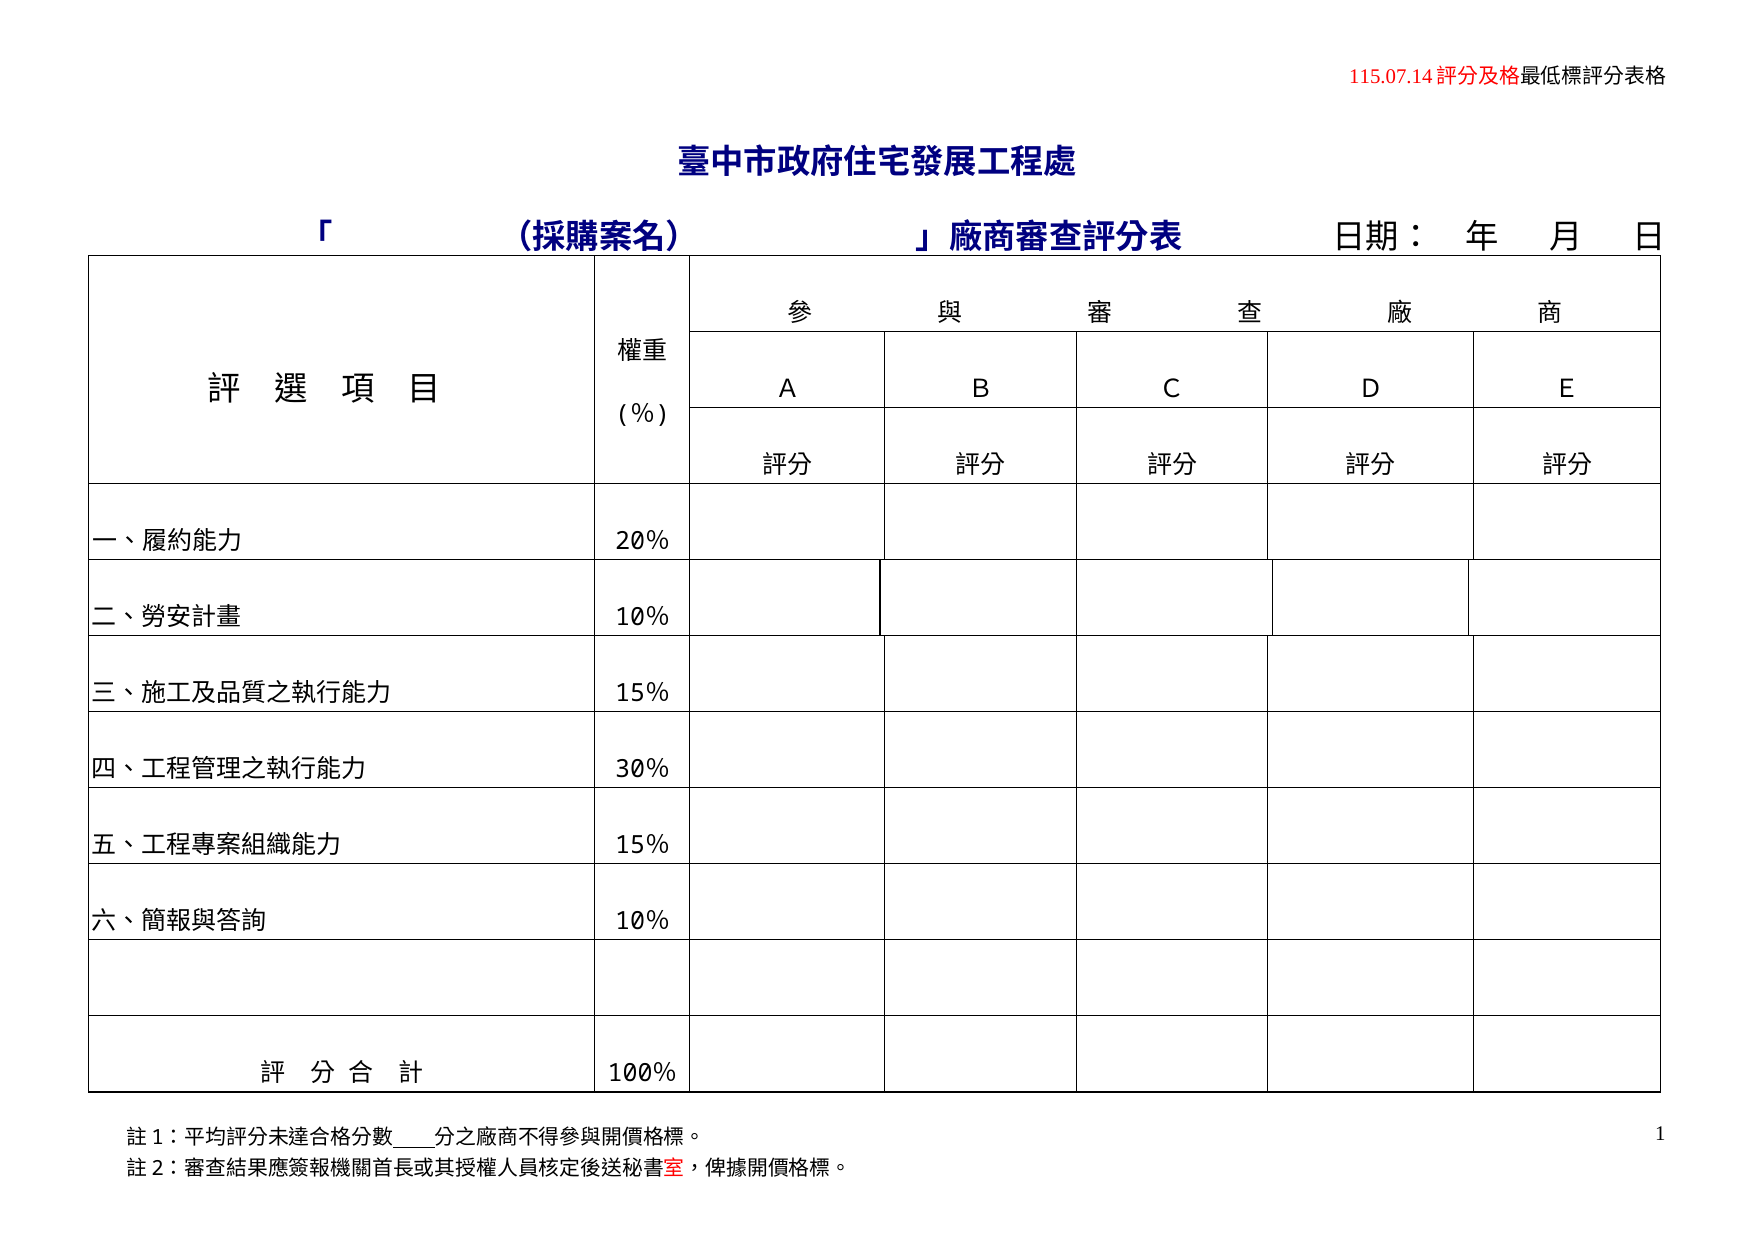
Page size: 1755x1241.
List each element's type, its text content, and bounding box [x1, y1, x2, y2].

table_cell [885, 940, 1076, 1015]
table_cell [1077, 1016, 1267, 1091]
table_cell [885, 636, 1076, 711]
table_cell 評分 [690, 408, 884, 483]
table_cell 三、施工及品質之執行能力 [89, 636, 594, 711]
table_cell [1077, 788, 1267, 863]
table_cell [1077, 864, 1267, 939]
table_cell [1268, 940, 1473, 1015]
table_cell 評分 [1474, 408, 1660, 483]
table_cell 15％ [595, 788, 689, 863]
table_cell [1268, 864, 1473, 939]
table_cell [1077, 484, 1267, 559]
table_cell [1474, 864, 1660, 939]
table_cell Ｂ [885, 332, 1076, 407]
table_cell [89, 940, 594, 1015]
table_cell [1474, 940, 1660, 1015]
table_cell 評 分 合 計 [89, 1016, 594, 1091]
table_cell 10％ [595, 864, 689, 939]
table_cell [885, 788, 1076, 863]
table_cell Ｄ [1268, 332, 1473, 407]
table_cell [1469, 560, 1660, 635]
table_cell [885, 1016, 1076, 1091]
table_cell [1077, 712, 1267, 787]
table_cell [885, 864, 1076, 939]
table_cell [1474, 712, 1660, 787]
table_header 參 與 審 查 廠 商 [690, 256, 1660, 331]
table_cell [1077, 636, 1267, 711]
table_cell 評分 [885, 408, 1076, 483]
table_cell 六、簡報與答詢 [89, 864, 594, 939]
table_cell [1474, 484, 1660, 559]
table_cell 20％ [595, 484, 689, 559]
table_cell [1474, 636, 1660, 711]
table_cell [1273, 560, 1468, 635]
table_cell [690, 712, 884, 787]
table_cell [1268, 636, 1473, 711]
table_cell [595, 940, 689, 1015]
table_cell 15％ [595, 636, 689, 711]
table_cell 一、履約能力 [89, 484, 594, 559]
table_cell [1077, 940, 1267, 1015]
table_cell [1268, 1016, 1473, 1091]
table_cell 30％ [595, 712, 689, 787]
text 「 （採購案名） 」廠商審查評分表 日期： 年 月 日 [89, 192, 1666, 255]
table_cell [885, 712, 1076, 787]
table_cell [885, 484, 1076, 559]
table_cell 二、勞安計畫 [89, 560, 594, 635]
table_cell [690, 788, 884, 863]
table_cell [881, 560, 1076, 635]
table_cell [1474, 1016, 1660, 1091]
table_cell [1268, 788, 1473, 863]
table_cell 評分 [1077, 408, 1267, 483]
table_cell [690, 560, 879, 635]
table_cell [1474, 788, 1660, 863]
table_cell [690, 484, 884, 559]
table_cell Ｅ [1474, 332, 1660, 407]
table_cell [690, 940, 884, 1015]
table_cell 10％ [595, 560, 689, 635]
table_cell 評分 [1268, 408, 1473, 483]
table_header 評 選 項 目 [89, 256, 594, 483]
table_cell [1077, 560, 1272, 635]
table_cell 五、工程專案組織能力 [89, 788, 594, 863]
table_cell 100％ [595, 1016, 689, 1091]
table_cell [1268, 712, 1473, 787]
table_cell Ａ [690, 332, 884, 407]
table_cell Ｃ [1077, 332, 1267, 407]
table_header 權重 (％) [595, 256, 689, 483]
table_cell [690, 1016, 884, 1091]
table_cell [690, 636, 884, 711]
table_cell 四、工程管理之執行能力 [89, 712, 594, 787]
table_cell [690, 864, 884, 939]
table_cell [1268, 484, 1473, 559]
text 臺中市政府住宅發展工程處 [89, 117, 1666, 180]
